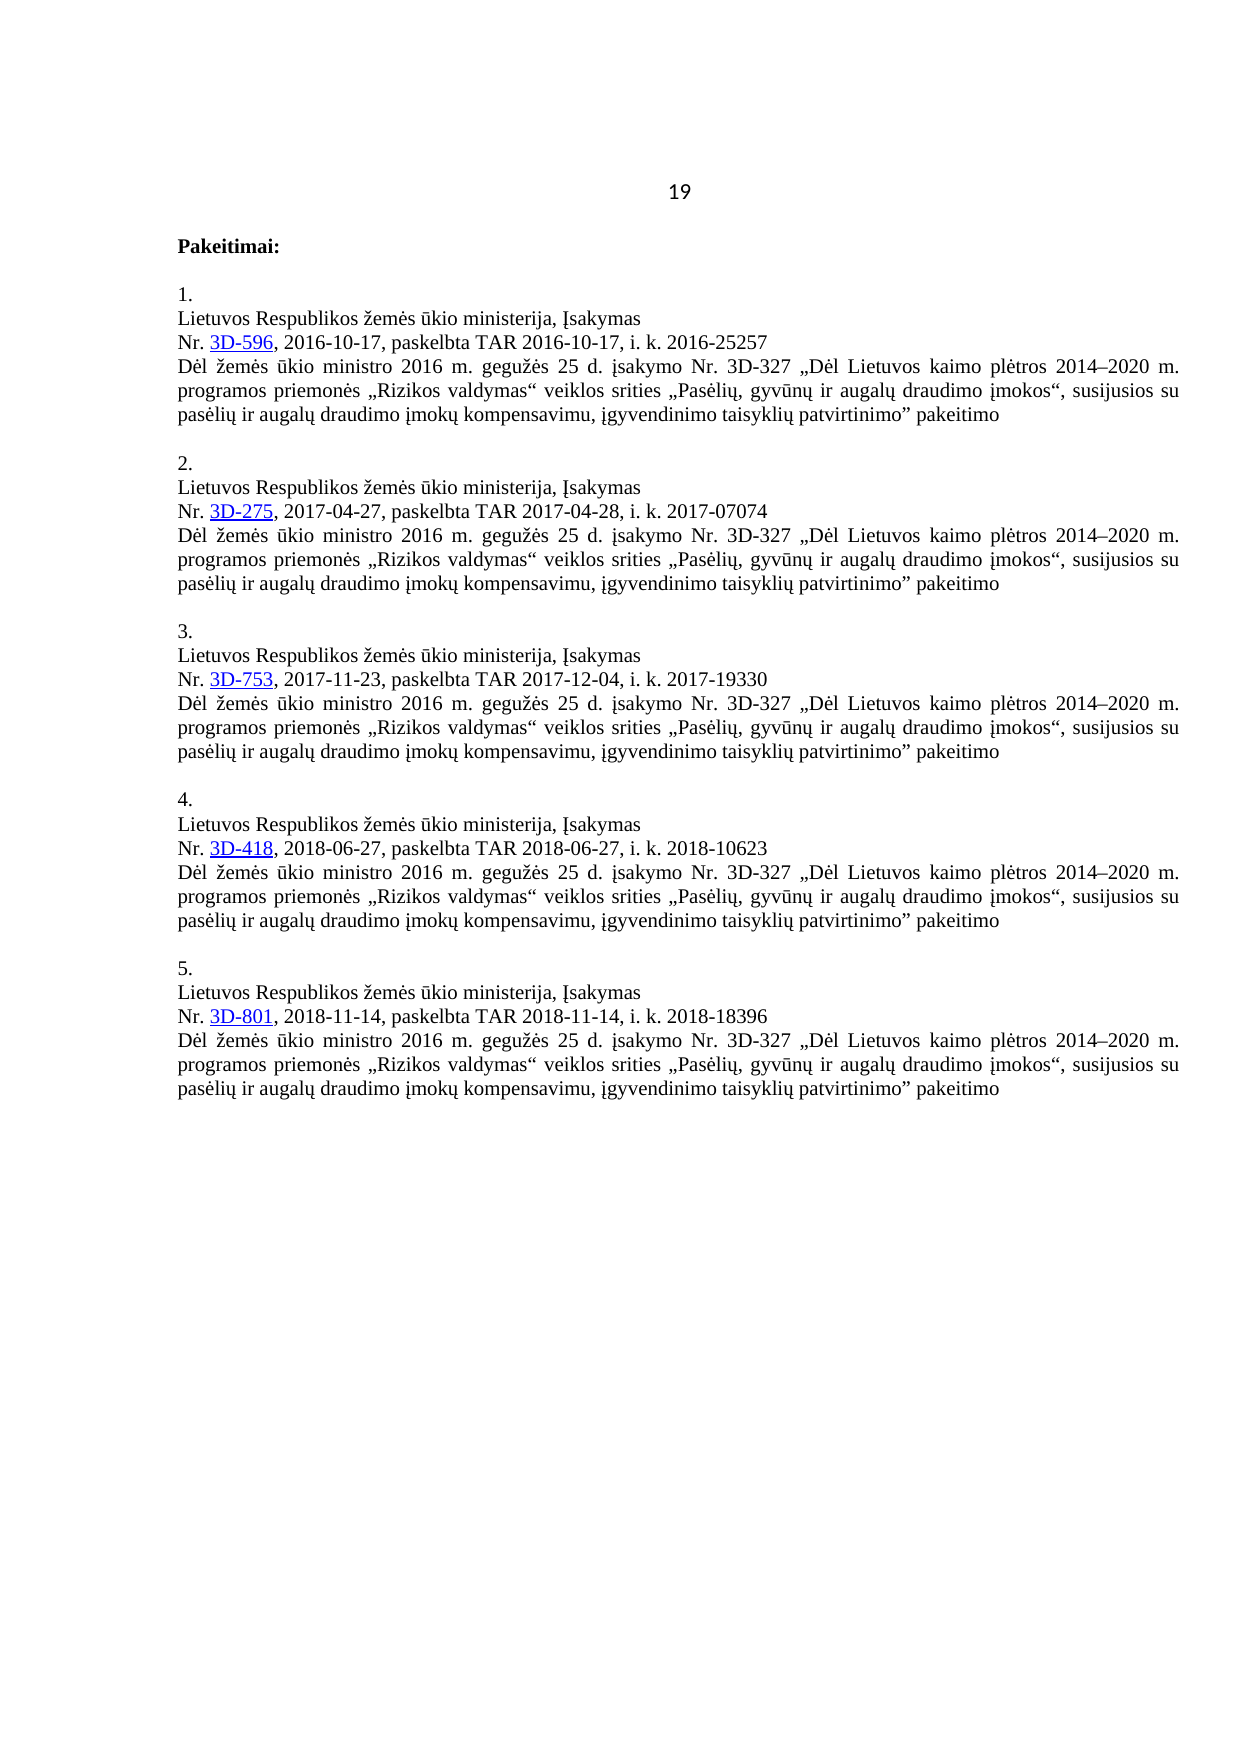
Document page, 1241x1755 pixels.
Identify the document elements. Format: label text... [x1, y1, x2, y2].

text 4. [177, 787, 1181, 811]
text Dėl žemės ūkio ministro 2016 m. gegužės 25 d. įsakymo Nr. 3D-327 „Dėl Lietuvos kaimo plėtros 2014–2020 m. programos priemonės „Rizikos valdymas“ veiklos srities „Pasėlių, gyvūnų ir augalų draudimo įmokos“, susijusios su pasėlių ir augalų draudimo įmokų kompensavimu, įgyvendinimo taisyklių patvirtinimo” pakeitimo [177, 691, 1181, 763]
text 5. [177, 956, 1181, 980]
text Nr. 3D-418, 2018-06-27, paskelbta TAR 2018-06-27, i. k. 2018-10623 [177, 836, 1181, 859]
text Dėl žemės ūkio ministro 2016 m. gegužės 25 d. įsakymo Nr. 3D-327 „Dėl Lietuvos kaimo plėtros 2014–2020 m. programos priemonės „Rizikos valdymas“ veiklos srities „Pasėlių, gyvūnų ir augalų draudimo įmokos“, susijusios su pasėlių ir augalų draudimo įmokų kompensavimu, įgyvendinimo taisyklių patvirtinimo” pakeitimo [177, 354, 1181, 426]
text Nr. 3D-801, 2018-11-14, paskelbta TAR 2018-11-14, i. k. 2018-18396 [177, 1004, 1181, 1028]
text Nr. 3D-275, 2017-04-27, paskelbta TAR 2017-04-28, i. k. 2017-07074 [177, 499, 1181, 523]
text Lietuvos Respublikos žemės ūkio ministerija, Įsakymas [177, 811, 1181, 836]
text Lietuvos Respublikos žemės ūkio ministerija, Įsakymas [177, 306, 1181, 330]
text Nr. 3D-596, 2016-10-17, paskelbta TAR 2016-10-17, i. k. 2016-25257 [177, 330, 1181, 354]
text 3. [177, 619, 1181, 643]
text 2. [177, 451, 1181, 474]
text Lietuvos Respublikos žemės ūkio ministerija, Įsakymas [177, 980, 1181, 1004]
text Lietuvos Respublikos žemės ūkio ministerija, Įsakymas [177, 474, 1181, 499]
text Pakeitimai: [177, 234, 1181, 258]
text Dėl žemės ūkio ministro 2016 m. gegužės 25 d. įsakymo Nr. 3D-327 „Dėl Lietuvos kaimo plėtros 2014–2020 m. programos priemonės „Rizikos valdymas“ veiklos srities „Pasėlių, gyvūnų ir augalų draudimo įmokos“, susijusios su pasėlių ir augalų draudimo įmokų kompensavimu, įgyvendinimo taisyklių patvirtinimo” pakeitimo [177, 1028, 1181, 1100]
text Dėl žemės ūkio ministro 2016 m. gegužės 25 d. įsakymo Nr. 3D-327 „Dėl Lietuvos kaimo plėtros 2014–2020 m. programos priemonės „Rizikos valdymas“ veiklos srities „Pasėlių, gyvūnų ir augalų draudimo įmokos“, susijusios su pasėlių ir augalų draudimo įmokų kompensavimu, įgyvendinimo taisyklių patvirtinimo” pakeitimo [177, 859, 1181, 932]
text Nr. 3D-753, 2017-11-23, paskelbta TAR 2017-12-04, i. k. 2017-19330 [177, 667, 1181, 691]
text Dėl žemės ūkio ministro 2016 m. gegužės 25 d. įsakymo Nr. 3D-327 „Dėl Lietuvos kaimo plėtros 2014–2020 m. programos priemonės „Rizikos valdymas“ veiklos srities „Pasėlių, gyvūnų ir augalų draudimo įmokos“, susijusios su pasėlių ir augalų draudimo įmokų kompensavimu, įgyvendinimo taisyklių patvirtinimo” pakeitimo [177, 523, 1181, 595]
text 1. [177, 282, 1181, 306]
text Lietuvos Respublikos žemės ūkio ministerija, Įsakymas [177, 643, 1181, 667]
